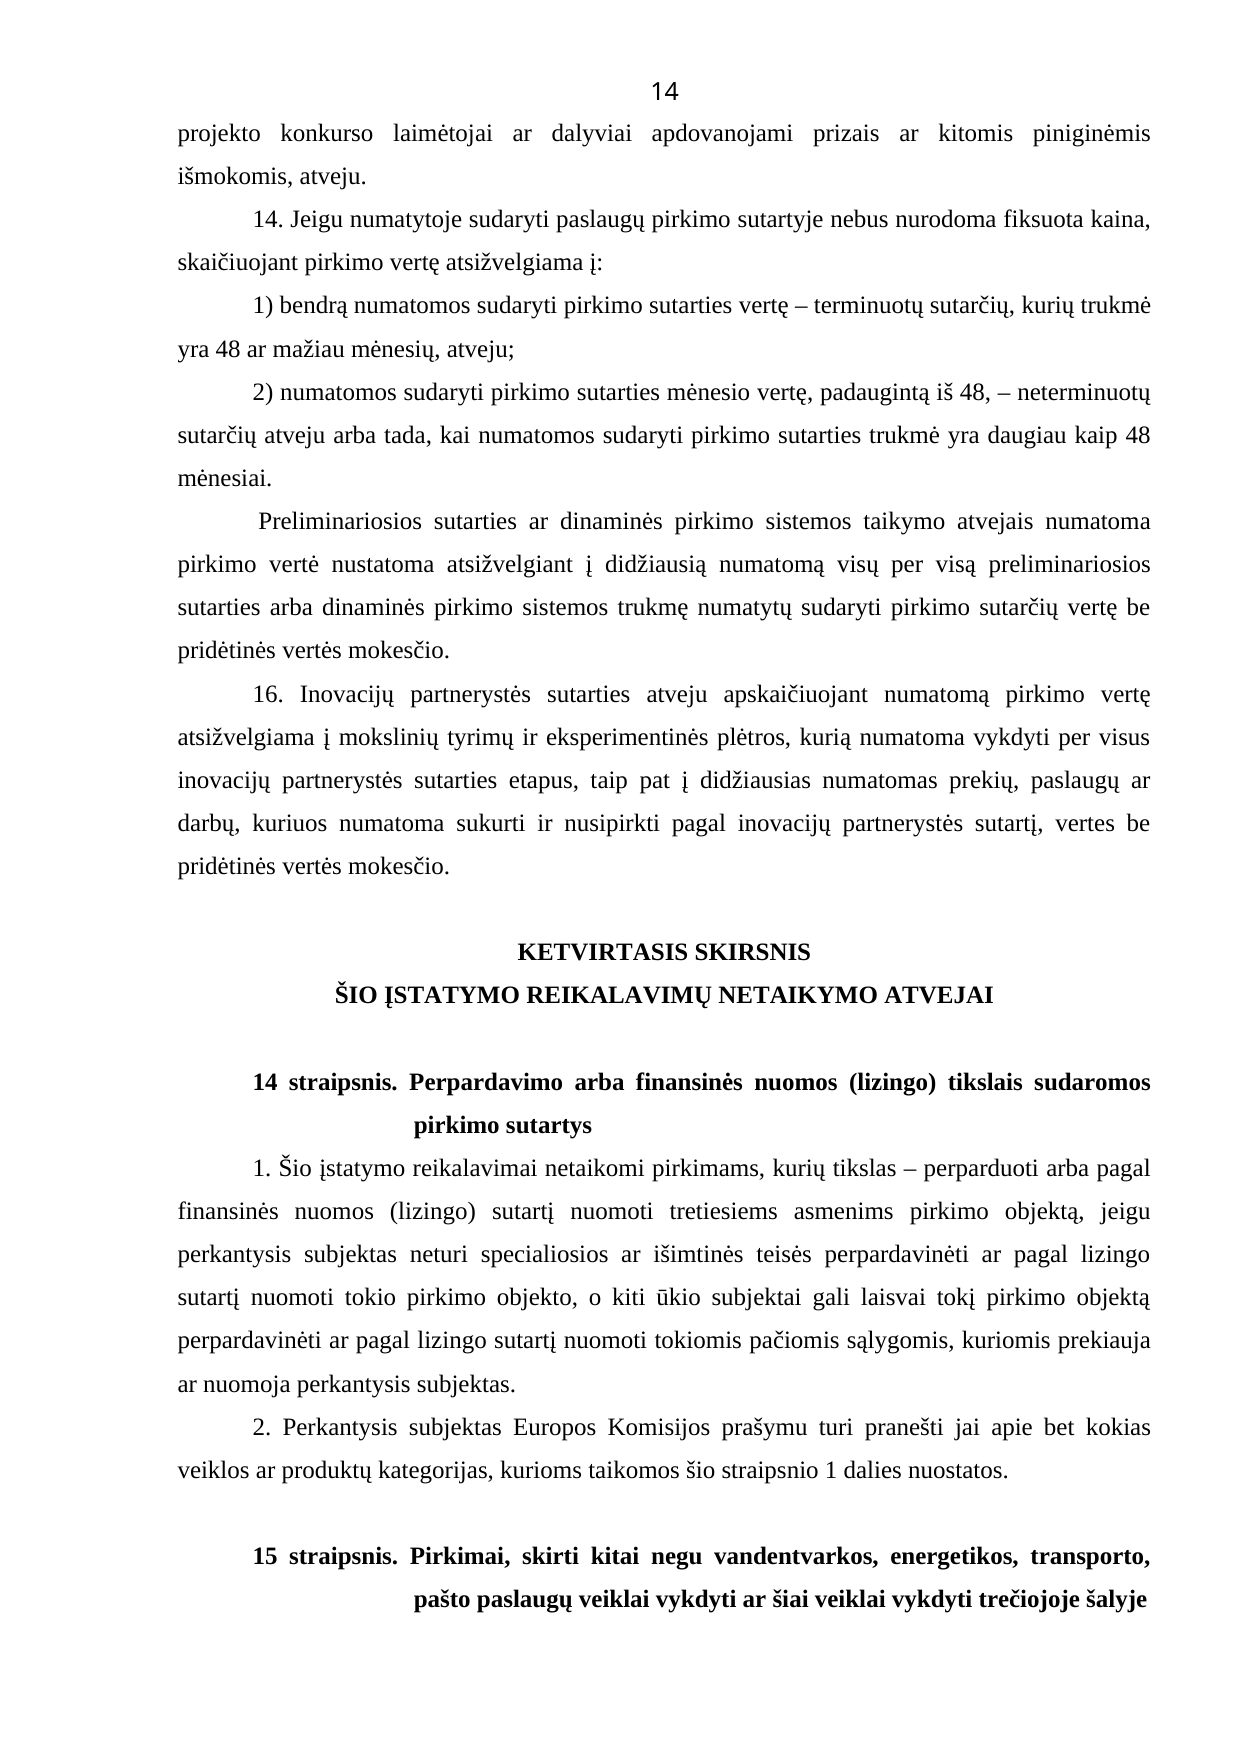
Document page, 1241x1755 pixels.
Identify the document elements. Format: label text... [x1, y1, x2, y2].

text KETVIRTASIS SKIRSNIS [177, 937, 1152, 966]
text 15 straipsnis. Pirkimai, skirti kitai negu vandentvarkos, energetikos, transporto, pašto paslaugų veiklai vykdyti ar šiai veiklai vykdyti trečiojoje šalyje [252, 1541, 1152, 1613]
subtitle projekto konkurso laimėtojai ar dalyviai apdovanojami prizais ar kitomis piniginėmis išmokomis, atveju. [177, 118, 1152, 190]
text 2) numatomos sudaryti pirkimo sutarties mėnesio vertę, padaugintą iš 48, – neterminuotų sutarčių atveju arba tada, kai numatomos sudaryti pirkimo sutarties trukmė yra daugiau kaip 48 mėnesiai. [177, 377, 1152, 492]
text 16. Inovacijų partnerystės sutarties atveju apskaičiuojant numatomą pirkimo vertę atsižvelgiama į mokslinių tyrimų ir eksperimentinės plėtros, kurią numatoma vykdyti per visus inovacijų partnerystės sutarties etapus, taip pat į didžiausias numatomas prekių, paslaugų ar darbų, kuriuos numatoma sukurti ir nusipirkti pagal inovacijų partnerystės sutartį, vertes be pridėtinės vertės mokesčio. [177, 679, 1152, 880]
text 2. Perkantysis subjektas Europos Komisijos prašymu turi pranešti jai apie bet kokias veiklos ar produktų kategorijas, kurioms taikomos šio straipsnio 1 dalies nuostatos. [177, 1412, 1152, 1484]
text 15. Preliminariosios sutarties ar dinaminės pirkimo sistemos taikymo atvejais numatoma pirkimo vertė nustatoma atsižvelgiant į didžiausią numatomą visų per visą preliminariosios sutarties arba dinaminės pirkimo sistemos trukmę numatytų sudaryti pirkimo sutarčių vertę be pridėtinės vertės mokesčio. [177, 506, 1152, 664]
text šio įstatymo reikalavimų netaikymo atvejai [177, 981, 1152, 1009]
subtitle 14. Jeigu numatytoje sudaryti paslaugų pirkimo sutartyje nebus nurodoma fiksuota kaina, skaičiuojant pirkimo vertę atsižvelgiama į: [177, 204, 1152, 276]
text 14 straipsnis. Perpardavimo arba finansinės nuomos (lizingo) tikslais sudaromos pirkimo sutartys [252, 1067, 1152, 1139]
text 1. Šio įstatymo reikalavimai netaikomi pirkimams, kurių tikslas – perparduoti arba pagal finansinės nuomos (lizingo) sutartį nuomoti tretiesiems asmenims pirkimo objektą, jeigu perkantysis subjektas neturi specialiosios ar išimtinės teisės perpardavinėti ar pagal lizingo sutartį nuomoti tokio pirkimo objekto, o kiti ūkio subjektai gali laisvai tokį pirkimo objektą perpardavinėti ar pagal lizingo sutartį nuomoti tokiomis pačiomis sąlygomis, kuriomis prekiauja ar nuomoja perkantysis subjektas. [177, 1153, 1152, 1397]
subtitle 1) bendrą numatomos sudaryti pirkimo sutarties vertę – terminuotų sutarčių, kurių trukmė yra 48 ar mažiau mėnesių, atveju; [177, 291, 1152, 362]
